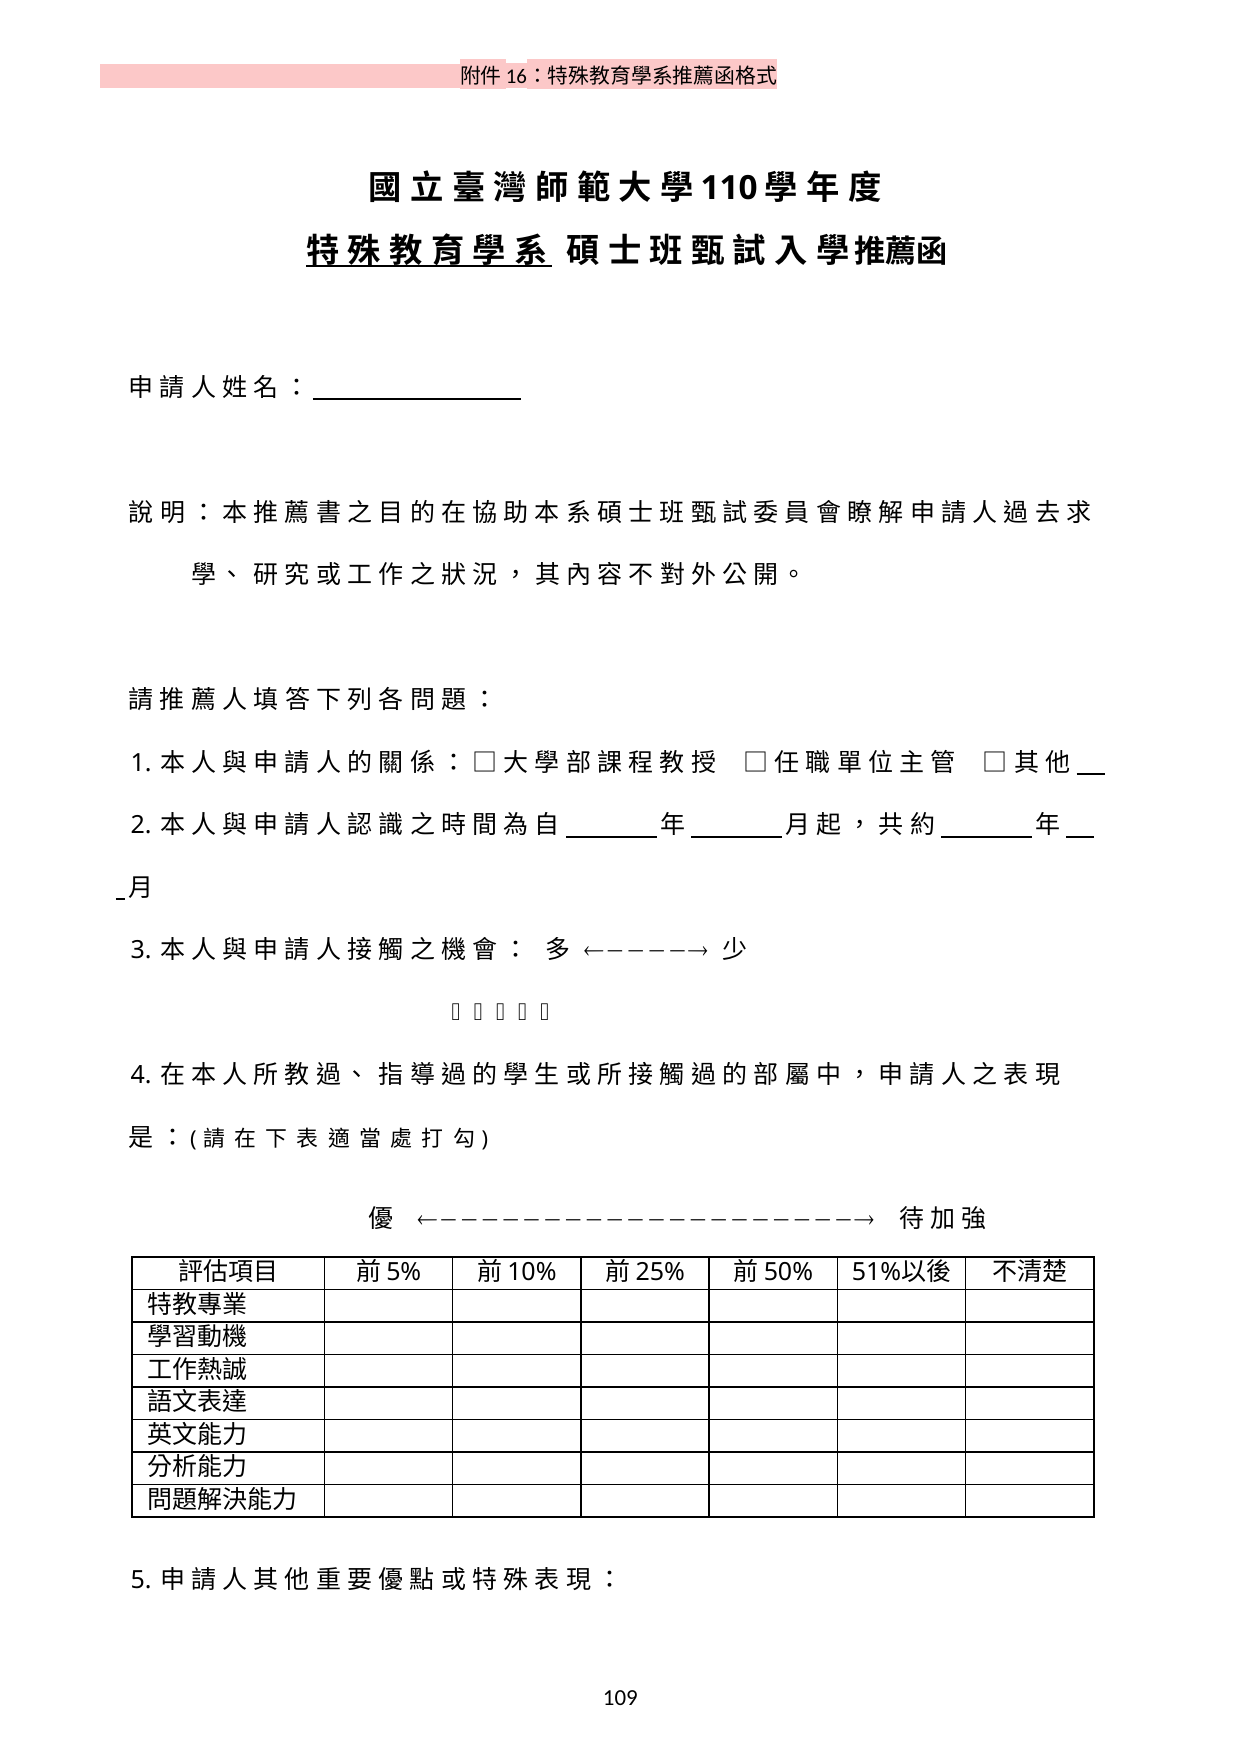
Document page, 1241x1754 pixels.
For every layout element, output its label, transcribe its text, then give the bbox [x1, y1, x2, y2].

table_cell [838, 1453, 965, 1484]
table_cell [453, 1355, 580, 1386]
table_cell [966, 1290, 1093, 1321]
table_cell [966, 1323, 1093, 1354]
table_cell 英文能力 [133, 1420, 324, 1451]
table_cell [453, 1323, 580, 1354]
table_header 不清楚 [966, 1258, 1093, 1289]
table_header 前10% [453, 1258, 580, 1289]
table_cell [710, 1290, 837, 1321]
table_cell [325, 1355, 452, 1386]
table_header 評估項目 [133, 1258, 324, 1289]
table_cell [582, 1323, 708, 1354]
table_cell [453, 1290, 580, 1321]
table_cell 學習動機 [133, 1323, 324, 1354]
table_cell [710, 1420, 837, 1451]
table_cell [838, 1485, 965, 1516]
table_cell [838, 1388, 965, 1419]
table_header 前5% [325, 1258, 452, 1289]
table_cell [710, 1388, 837, 1419]
table_cell 問題解決能力 [133, 1485, 324, 1516]
table_cell [582, 1420, 708, 1451]
table_cell [838, 1290, 965, 1321]
table_cell 特教專業 [133, 1290, 324, 1321]
table_header 51%以後 [838, 1258, 965, 1289]
table_cell [710, 1485, 837, 1516]
table_cell [710, 1355, 837, 1386]
table_cell [325, 1388, 452, 1419]
table_cell 工作熱誠 [133, 1355, 324, 1386]
table_cell [325, 1485, 452, 1516]
table_cell [966, 1355, 1093, 1386]
table_cell [838, 1355, 965, 1386]
table_cell [966, 1388, 1093, 1419]
table_cell [710, 1453, 837, 1484]
table_cell [710, 1323, 837, 1354]
table_cell [582, 1388, 708, 1419]
table_cell 分析能力 [133, 1453, 324, 1484]
table_cell [966, 1420, 1093, 1451]
table_cell [453, 1388, 580, 1419]
table_cell [966, 1453, 1093, 1484]
table_cell [582, 1290, 708, 1321]
table_header 國立臺灣師範大學110學年度 特殊教育學系 碩士班甄試入學推薦函 申請人姓名： 說明：本推薦書之目的在協助本系碩士班甄試委員會瞭解申請人過去求學、研究或工作之狀況，其內容不對外公開。 請推薦人填答下列各問題： 1.本人與申請人的關係：□大學部課程教授 □任職單位主管 □其他 2.本人與申請人認識之時間為自 年 月起，共約 年 月 3.本人與申請人接觸之機會： 多  少      4.在本人所教過、指導過的學生或所接觸過的部屬中，申請人之表現是：(請在下表適當處打勾) 優  待加強 5.申請人其他重要優點或特殊表現： [105, 106, 1135, 1661]
table_cell [325, 1290, 452, 1321]
table_cell [966, 1485, 1093, 1516]
table_cell 語文表達 [133, 1388, 324, 1419]
table_cell [325, 1453, 452, 1484]
table_cell [453, 1420, 580, 1451]
table_header 前50% [710, 1258, 837, 1289]
table_cell [838, 1420, 965, 1451]
table_cell [325, 1420, 452, 1451]
table_cell [838, 1323, 965, 1354]
table_cell [325, 1323, 452, 1354]
table_header 前25% [582, 1258, 708, 1289]
table_cell [453, 1453, 580, 1484]
table_cell [582, 1355, 708, 1386]
table_cell [453, 1485, 580, 1516]
table_cell [582, 1485, 708, 1516]
table_cell [582, 1453, 708, 1484]
